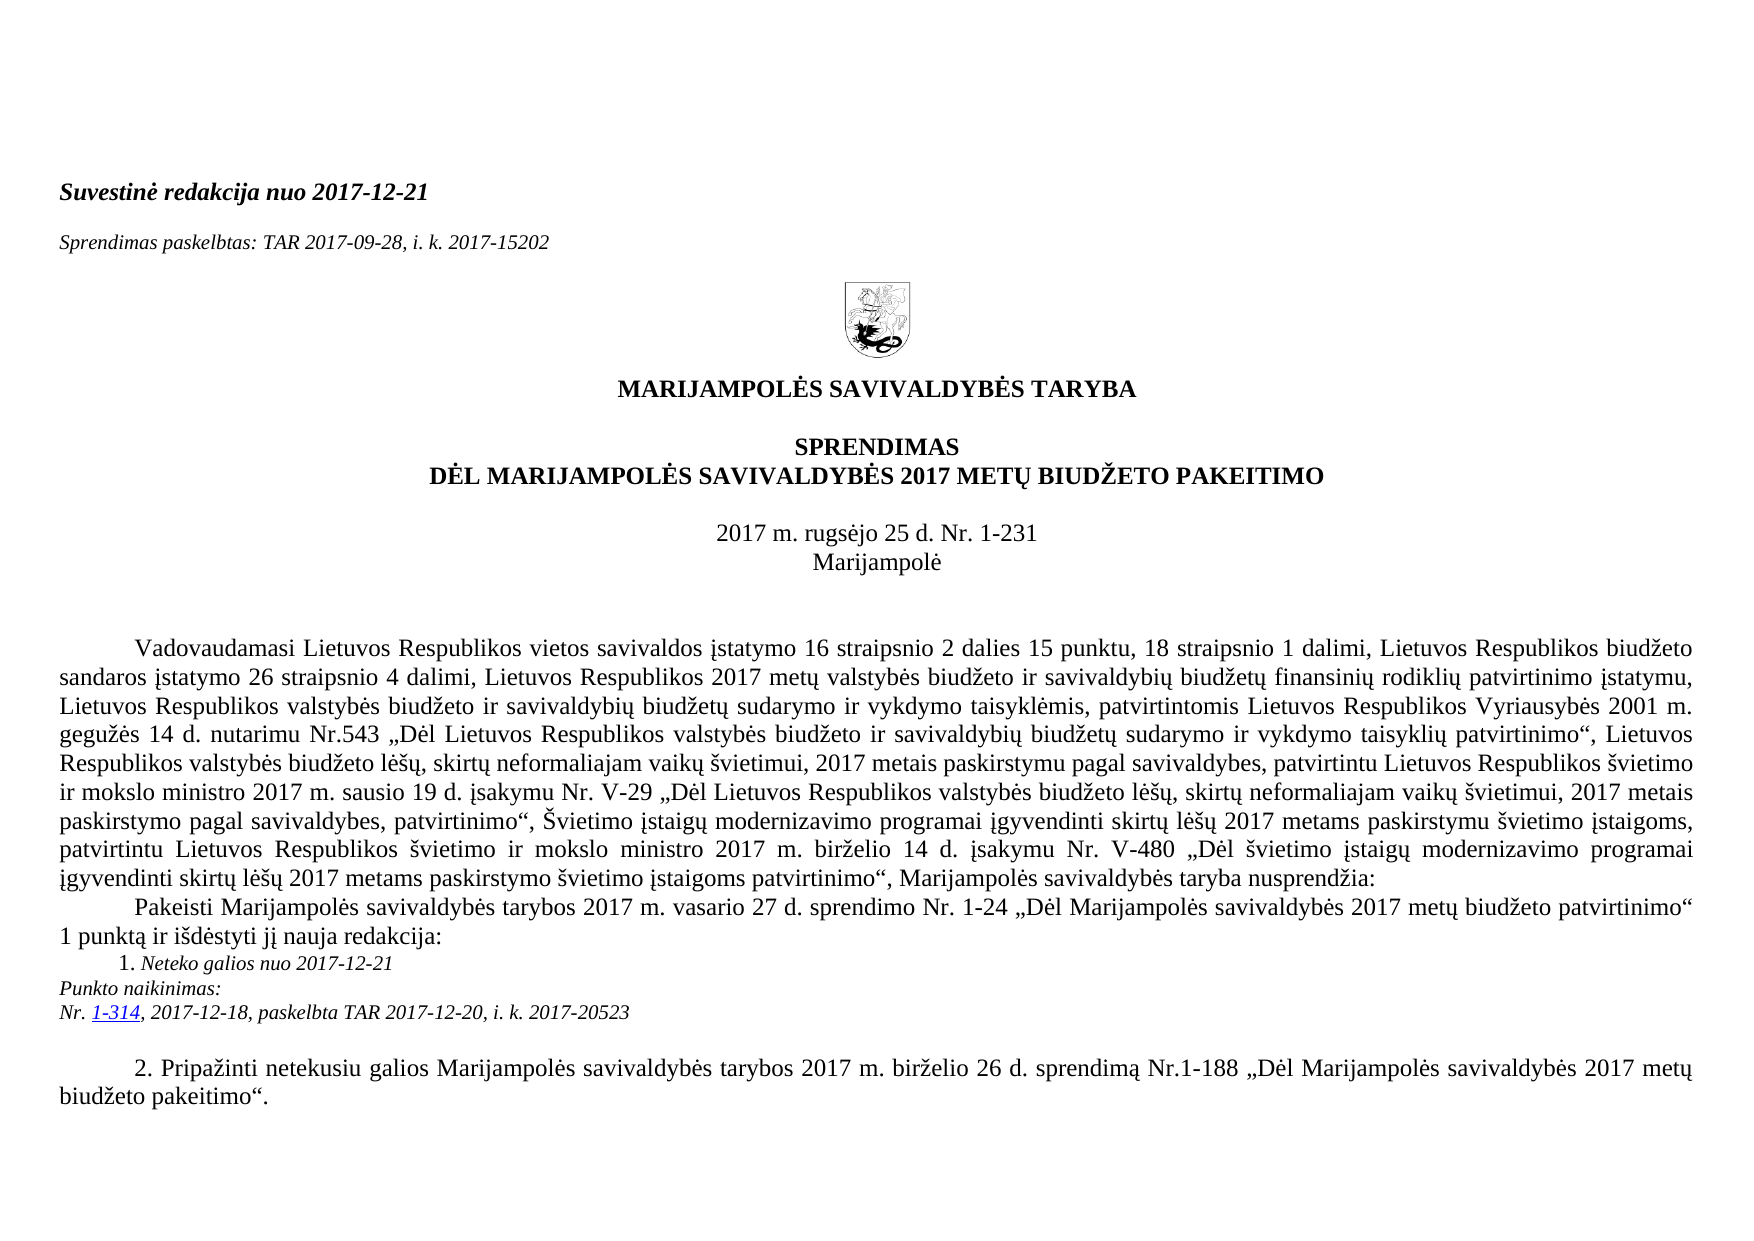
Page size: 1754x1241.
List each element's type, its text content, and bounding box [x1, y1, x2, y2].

text Sprendimas paskelbtas: TAR 2017-09-28, i. k. 2017-15202 [59, 230, 1695, 254]
text Nr. 1-314, 2017-12-18, paskelbta TAR 2017-12-20, i. k. 2017-20523 [59, 1000, 1695, 1024]
text 2017 m. rugsėjo 25 d. Nr. 1-231 [59, 518, 1695, 547]
text DĖL MARIJAMPOLĖS SAVIVALDYBĖS 2017 METŲ BIUDŽETO PAKEITIMO [59, 461, 1695, 489]
text MARIJAMPOLĖS SAVIVALDYBĖS TARYBA [59, 374, 1695, 403]
text SPRENDIMAS [59, 432, 1695, 461]
text Suvestinė redakcija nuo 2017-12-21 [59, 177, 1695, 206]
text 2. Pripažinti netekusiu galios Marijampolės savivaldybės tarybos 2017 m. birželio 26 d. sprendimą Nr.1-188 „Dėl Marijampolės savivaldybės 2017 metų biudžeto pakeitimo“. [59, 1053, 1695, 1110]
text 1. Neteko galios nuo 2017-12-21 [59, 949, 1695, 976]
text Pakeisti Marijampolės savivaldybės tarybos 2017 m. vasario 27 d. sprendimo Nr. 1-24 „Dėl Marijampolės savivaldybės 2017 metų biudžeto patvirtinimo“ 1 punktą ir išdėstyti jį nauja redakcija: [59, 892, 1695, 949]
text Marijampolė [59, 547, 1695, 576]
text Punkto naikinimas: [59, 976, 1695, 1000]
text Vadovaudamasi Lietuvos Respublikos vietos savivaldos įstatymo 16 straipsnio 2 dalies 15 punktu, 18 straipsnio 1 dalimi, Lietuvos Respublikos biudžeto sandaros įstatymo 26 straipsnio 4 dalimi, Lietuvos Respublikos 2017 metų valstybės biudžeto ir savivaldybių biudžetų finansinių rodiklių patvirtinimo įstatymu, Lietuvos Respublikos valstybės biudžeto ir savivaldybių biudžetų sudarymo ir vykdymo taisyklėmis, patvirtintomis Lietuvos Respublikos Vyriausybės 2001 m. gegužės 14 d. nutarimu Nr.543 „Dėl Lietuvos Respublikos valstybės biudžeto ir savivaldybių biudžetų sudarymo ir vykdymo taisyklių patvirtinimo“, Lietuvos Respublikos valstybės biudžeto lėšų, skirtų neformaliajam vaikų švietimui, 2017 metais paskirstymu pagal savivaldybes, patvirtintu Lietuvos Respublikos švietimo ir mokslo ministro 2017 m. sausio 19 d. įsakymu Nr. V-29 „Dėl Lietuvos Respublikos valstybės biudžeto lėšų, skirtų neformaliajam vaikų švietimui, 2017 metais paskirstymo pagal savivaldybes, patvirtinimo“, Švietimo įstaigų modernizavimo programai įgyvendinti skirtų lėšų 2017 metams paskirstymu švietimo įstaigoms, patvirtintu Lietuvos Respublikos švietimo ir mokslo ministro 2017 m. birželio 14 d. įsakymu Nr. V-480 „Dėl švietimo įstaigų modernizavimo programai įgyvendinti skirtų lėšų 2017 metams paskirstymo švietimo įstaigoms patvirtinimo“, Marijampolės savivaldybės taryba nusprendžia: [59, 633, 1695, 892]
